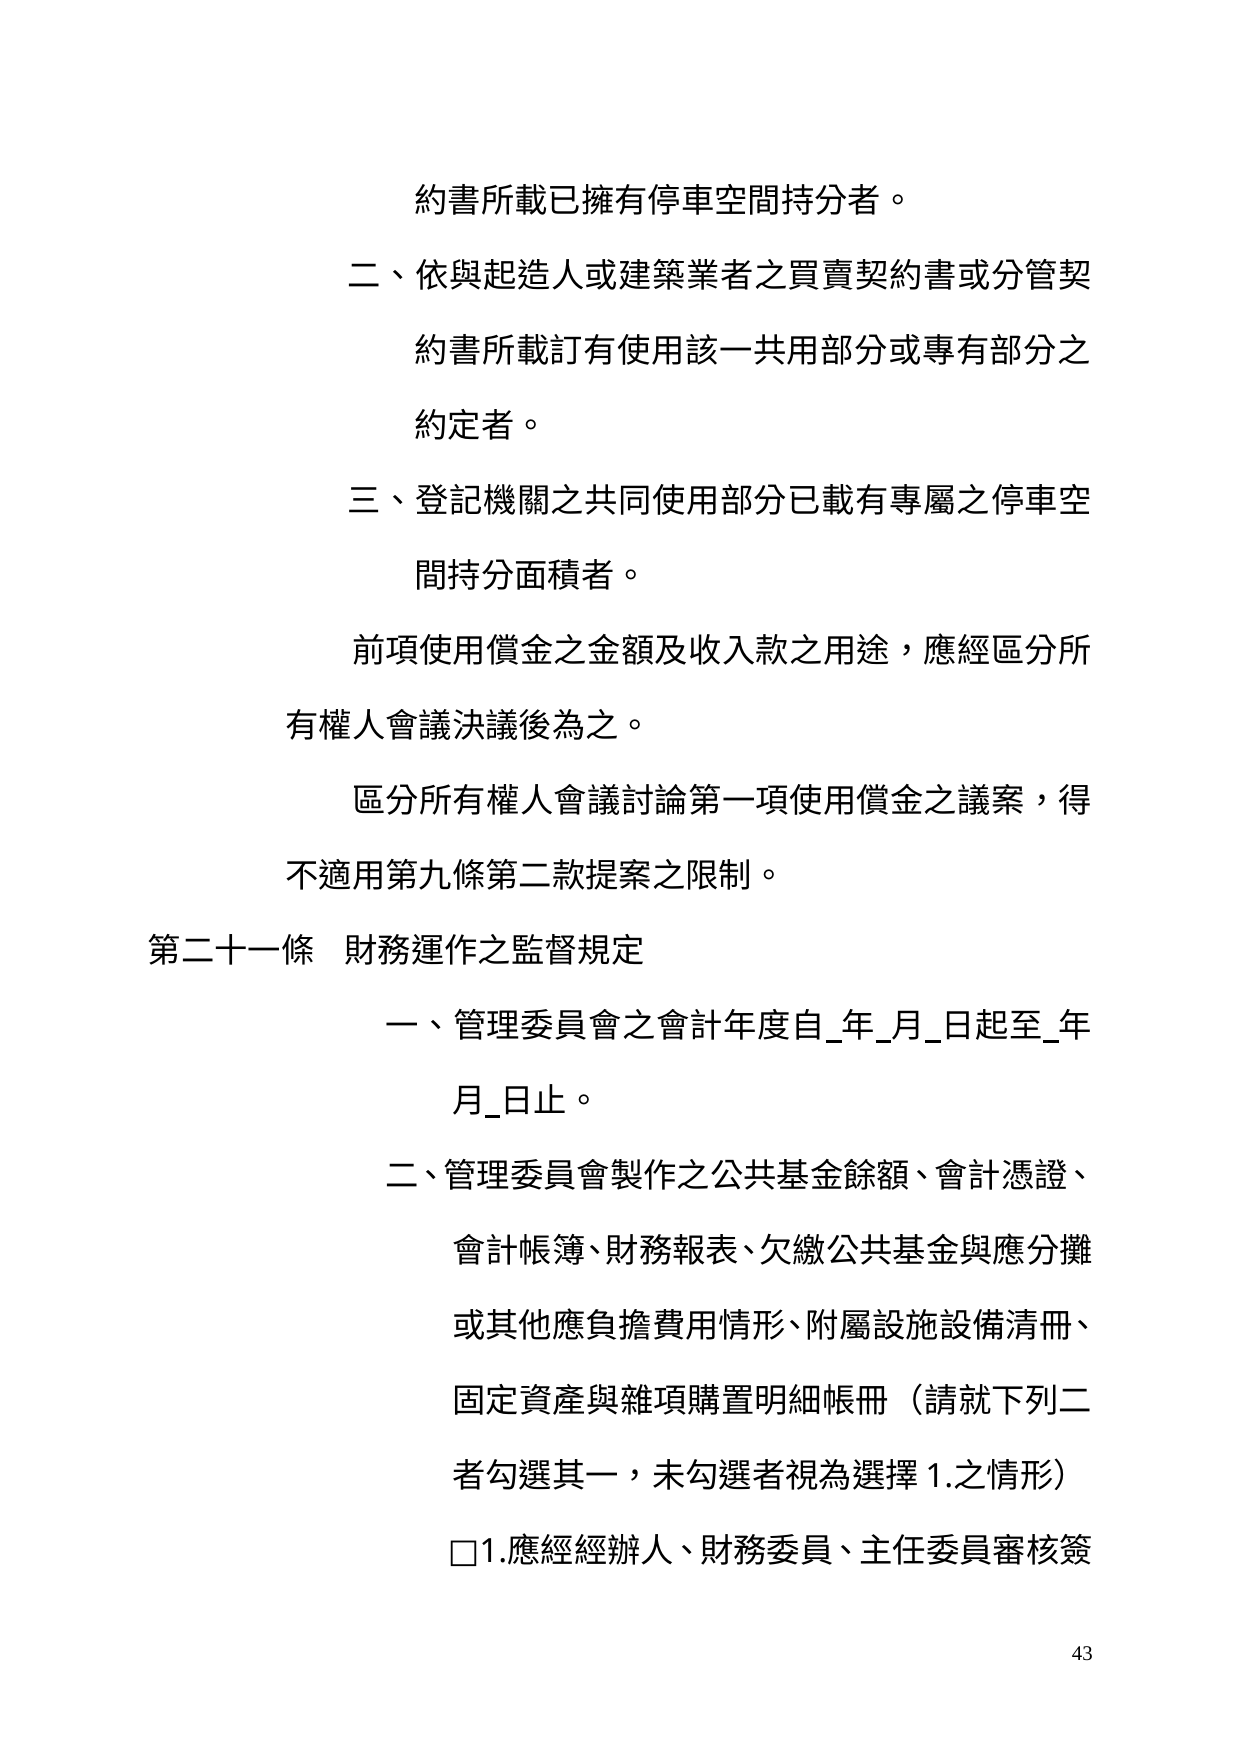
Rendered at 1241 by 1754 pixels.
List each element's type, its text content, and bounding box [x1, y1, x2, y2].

text 前項使用償金之金額及收入款之用途，應經區分所有權人會議決議後為之。 [285, 611, 1092, 761]
text 第二十一條 財務運作之監督規定 [148, 911, 1092, 986]
text 一、管理委員會之會計年度自 年 月 日起至 年 月 日止。 [385, 986, 1092, 1136]
text 二、管理委員會製作之公共基金餘額、會計憑證、會計帳簿、財務報表、欠繳公共基金與應分攤或其他應負擔費用情形、附屬設施設備清冊、固定資產與雜項購置明細帳冊（請就下列二者勾選其一，未勾選者視為選擇1.之情形） [385, 1136, 1092, 1511]
text 二、依與起造人或建築業者之買賣契約書或分管契約書所載訂有使用該一共用部分或專有部分之約定者。 [348, 236, 1092, 461]
text 三、登記機關之共同使用部分已載有專屬之停車空間持分面積者。 [348, 461, 1092, 611]
text □1.應經經辦人、財務委員、主任委員審核簽 [448, 1511, 1092, 1586]
text 區分所有權人會議討論第一項使用償金之議案，得不適用第九條第二款提案之限制。 [285, 761, 1092, 911]
text 約書所載已擁有停車空間持分者。 [348, 161, 1092, 236]
